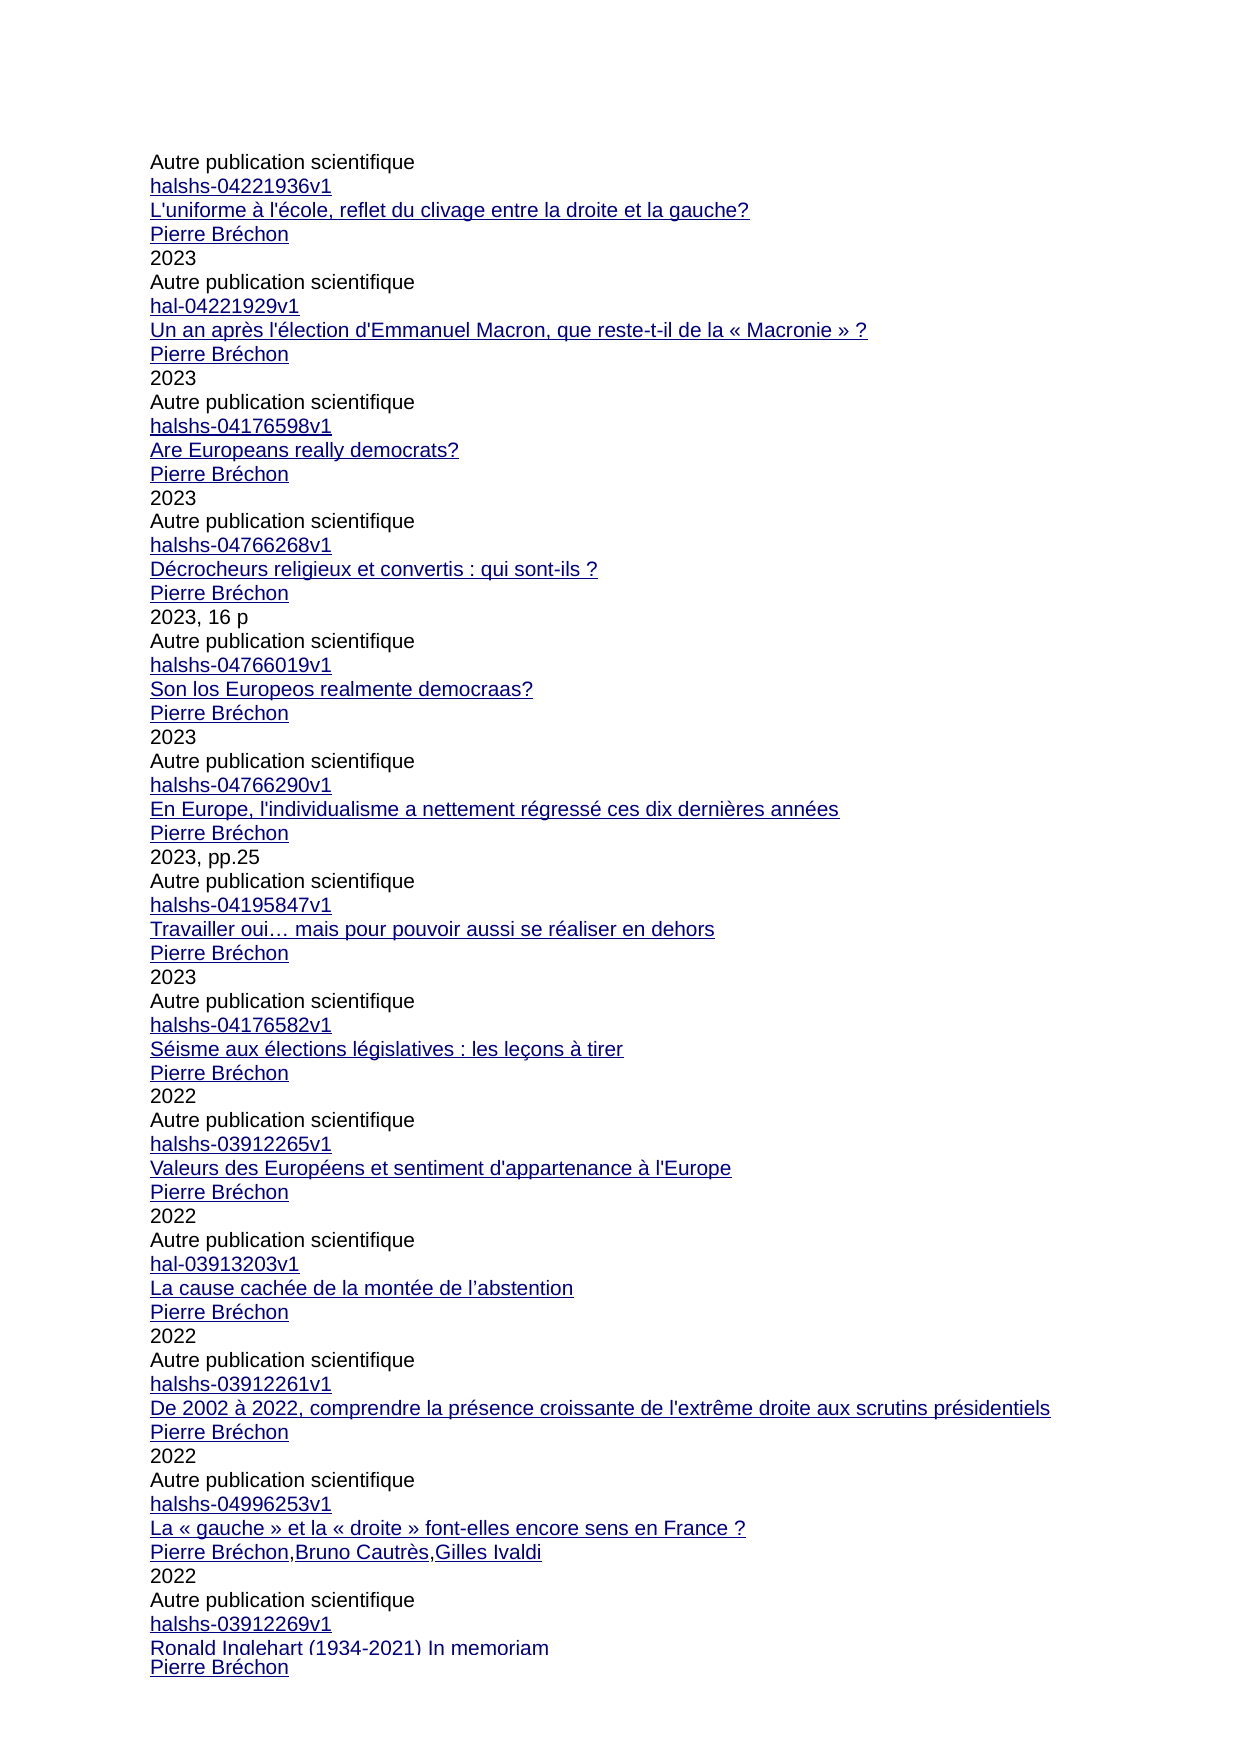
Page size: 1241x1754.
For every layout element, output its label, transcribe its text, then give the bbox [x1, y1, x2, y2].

table_cell De 2002 à 2022, comprendre la présence croissante de l'extrême droite aux scrutins présidentiels Pierre Bréchon 2022 Autre publication scientifique halshs-04996253v1 [150, 1396, 1090, 1516]
table_cell En Europe, l'individualisme a nettement régressé ces dix dernières années Pierre Bréchon 2023, pp.25 Autre publication scientifique halshs-04195847v1 [150, 797, 1090, 917]
table_cell Décrocheurs religieux et convertis : qui sont-ils ? Pierre Bréchon 2023, 16 p Autre publication scientifique halshs-04766019v1 [150, 557, 1090, 677]
table_cell Valeurs des Européens et sentiment d'appartenance à l'Europe Pierre Bréchon 2022 Autre publication scientifique hal-03913203v1 [150, 1156, 1090, 1276]
table_cell Autre publication scientifique halshs-04221936v1 [150, 150, 1090, 198]
table_cell La « gauche » et la « droite » font-elles encore sens en France ? Pierre Bréchon,Bruno Cautrès,Gilles Ivaldi 2022 Autre publication scientifique halshs-03912269v1 [150, 1516, 1090, 1635]
table_cell Travailler oui… mais pour pouvoir aussi se réaliser en dehors Pierre Bréchon 2023 Autre publication scientifique halshs-04176582v1 [150, 917, 1090, 1036]
table_cell Séisme aux élections législatives : les leçons à tirer Pierre Bréchon 2022 Autre publication scientifique halshs-03912265v1 [150, 1036, 1090, 1156]
table_cell L'uniforme à l'école, reflet du clivage entre la droite et la gauche? Pierre Bréchon 2023 Autre publication scientifique hal-04221929v1 [150, 198, 1090, 318]
table_cell Son los Europeos realmente democraas? Pierre Bréchon 2023 Autre publication scientifique halshs-04766290v1 [150, 677, 1090, 797]
table_cell La cause cachée de la montée de l’abstention Pierre Bréchon 2022 Autre publication scientifique halshs-03912261v1 [150, 1276, 1090, 1396]
table_cell Ronald Inglehart (1934-2021) In memoriam Pierre Bréchon [150, 1635, 1090, 1679]
table_cell Are Europeans really democrats? Pierre Bréchon 2023 Autre publication scientifique halshs-04766268v1 [150, 438, 1090, 557]
table_cell Un an après l'élection d'Emmanuel Macron, que reste-t-il de la « Macronie » ? Pierre Bréchon 2023 Autre publication scientifique halshs-04176598v1 [150, 318, 1090, 437]
